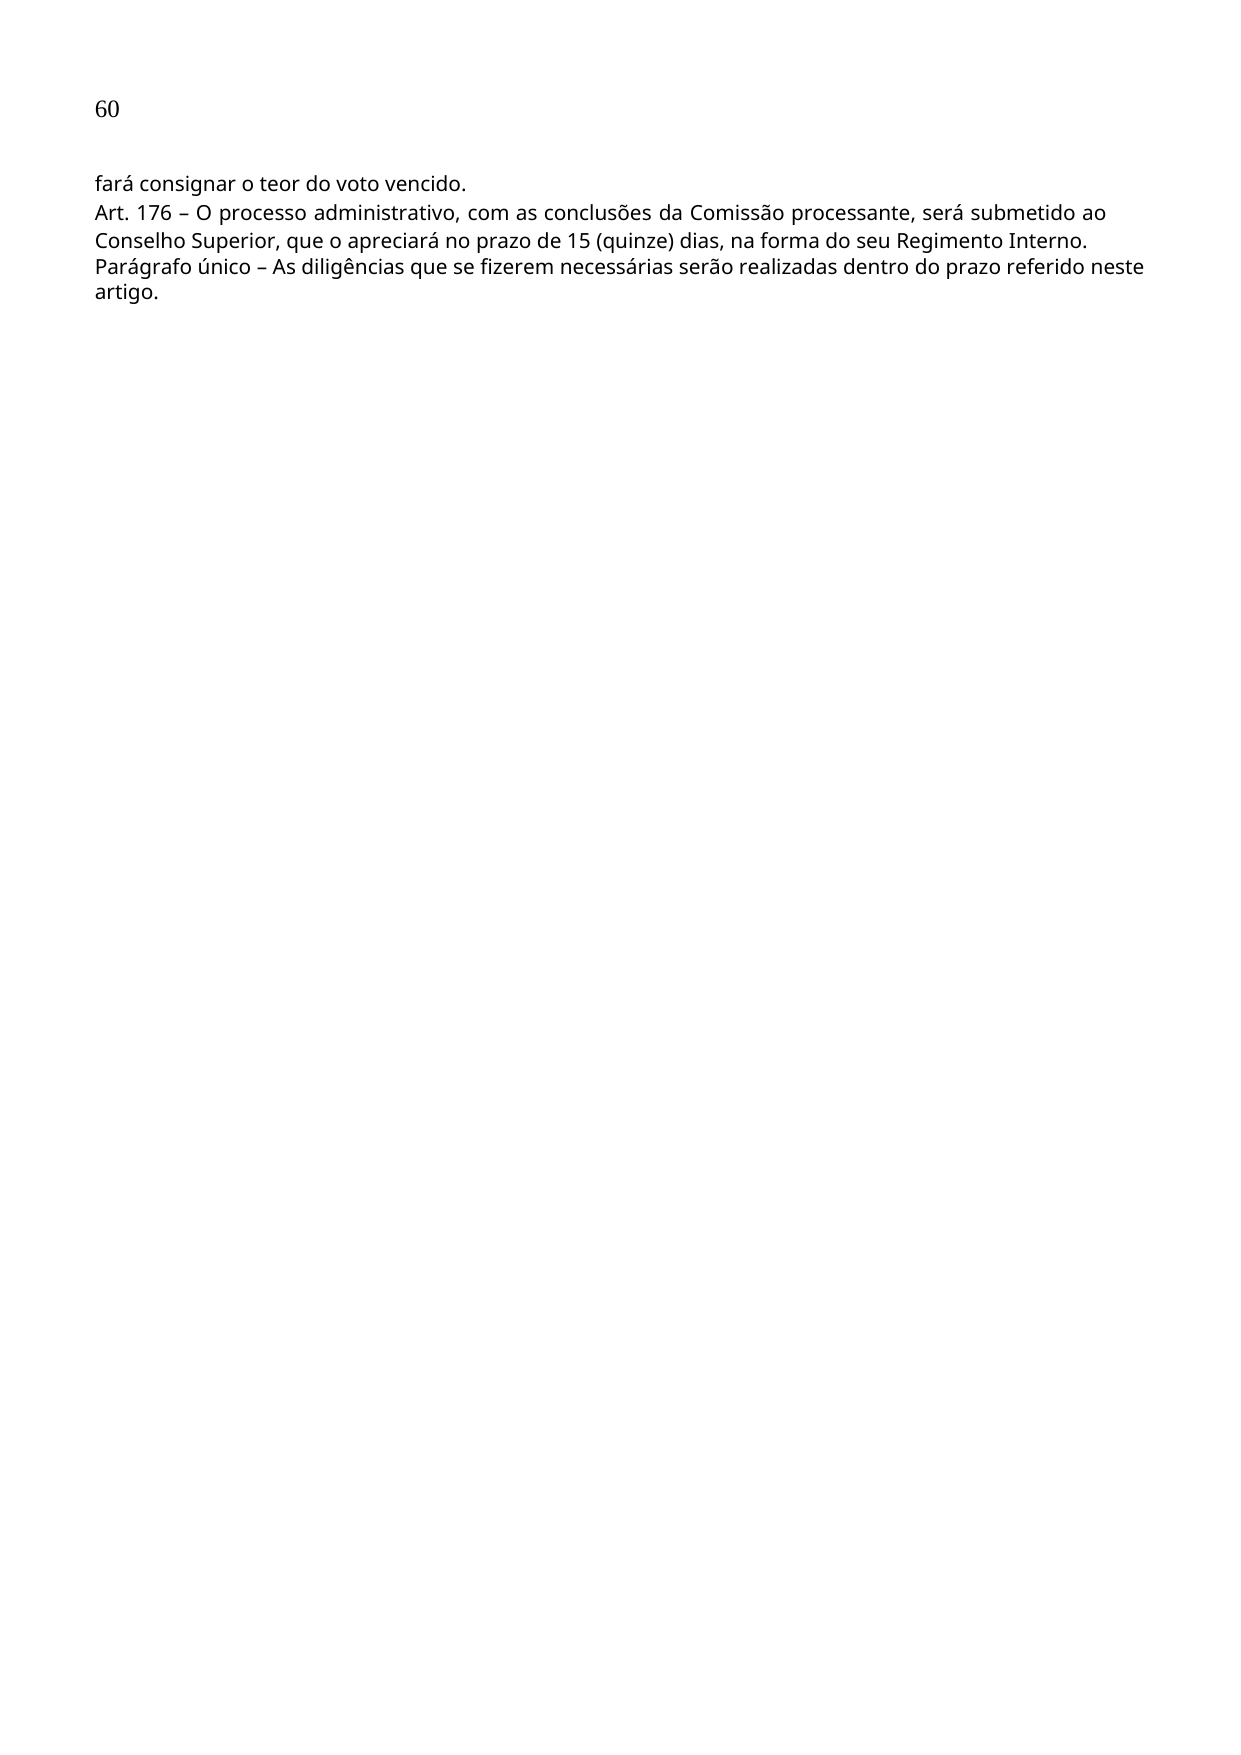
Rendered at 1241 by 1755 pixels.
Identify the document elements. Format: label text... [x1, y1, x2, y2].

text fará consignar o teor do voto vencido. [94, 169, 1168, 197]
text Art. 176 – O processo administrativo, com as conclusões da Comissão processante, será submetido ao Conselho Superior, que o apreciará no prazo de 15 (quinze) dias, na forma do seu Regimento Interno. [94, 198, 1168, 254]
text Parágrafo único – As diligências que se fizerem necessárias serão realizadas dentro do prazo referido neste artigo. [94, 254, 1168, 304]
